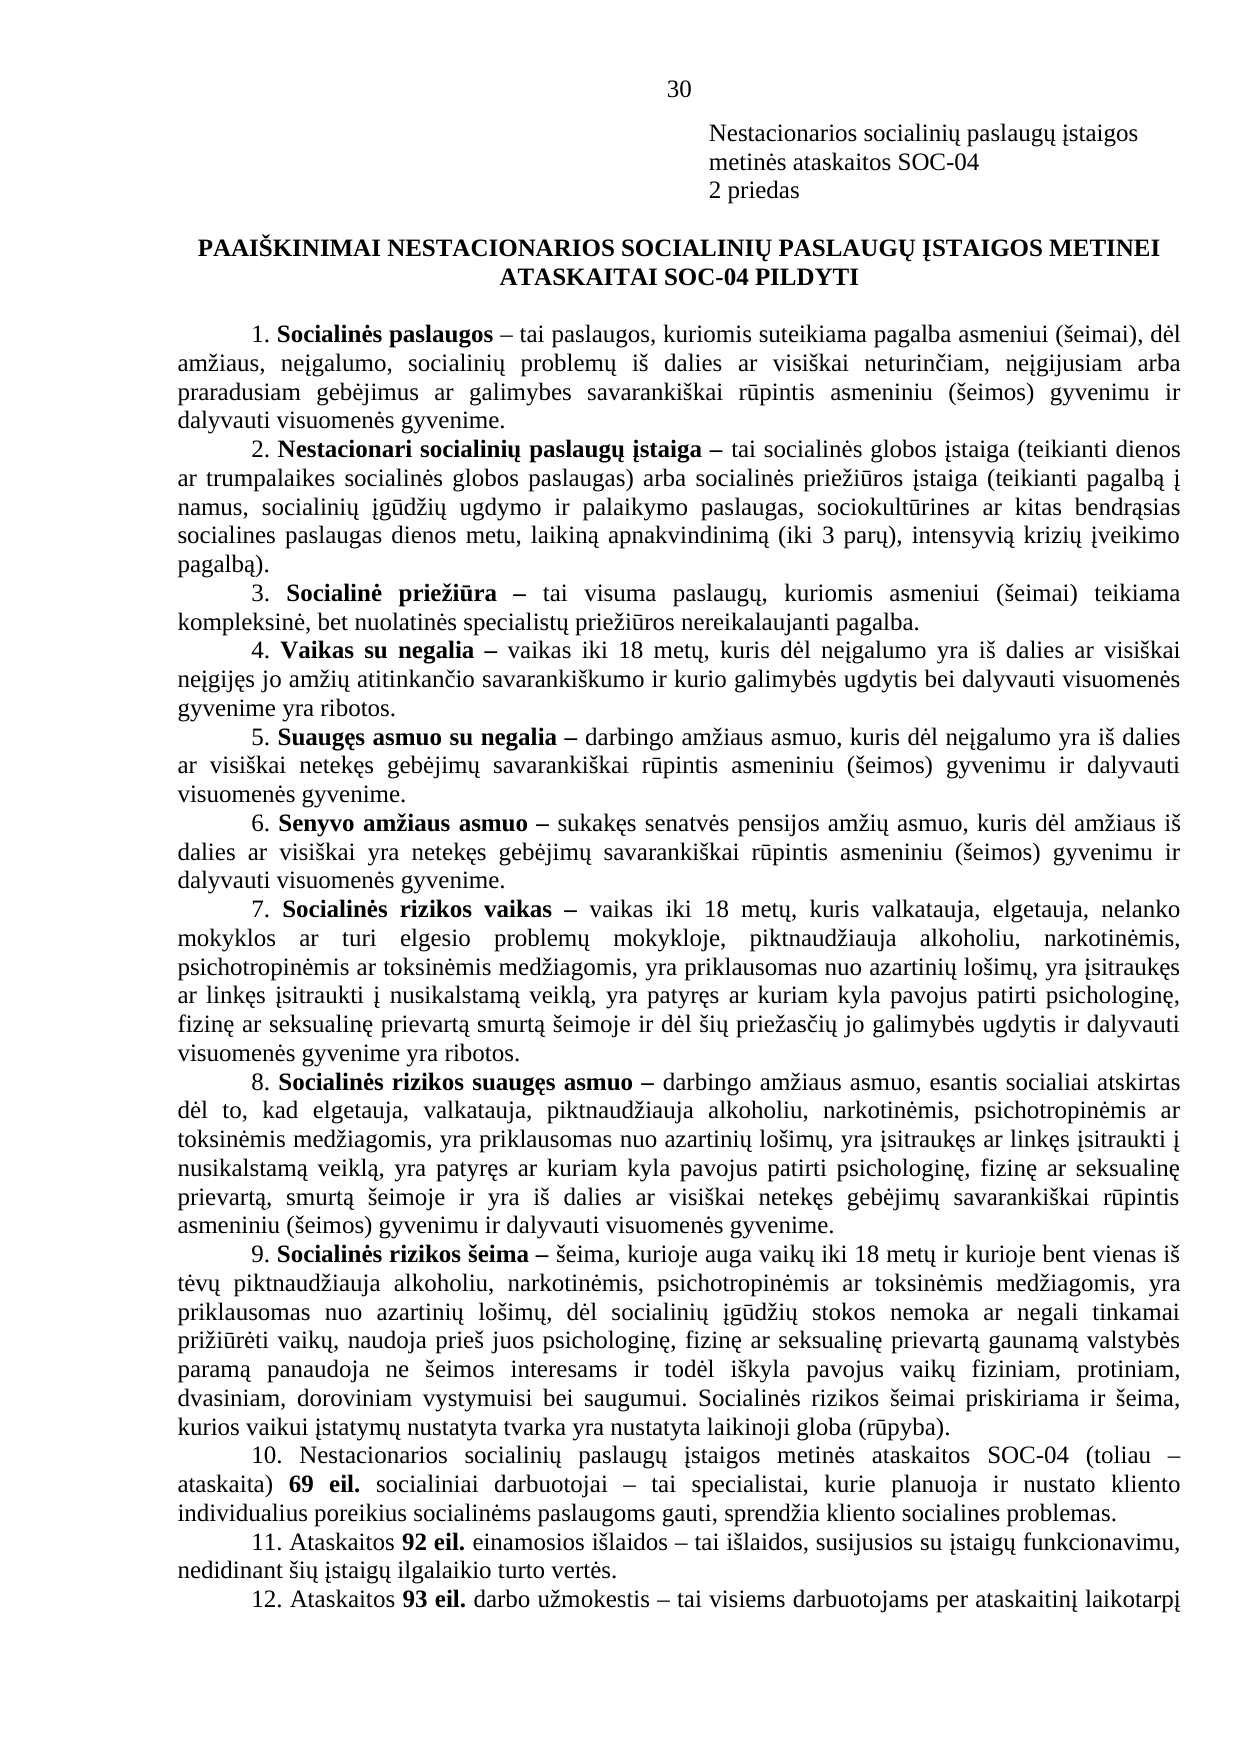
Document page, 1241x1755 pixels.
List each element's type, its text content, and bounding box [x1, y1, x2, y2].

text 6. Senyvo amžiaus asmuo – sukakęs senatvės pensijos amžių asmuo, kuris dėl amžiaus iš dalies ar visiškai yra netekęs gebėjimų savarankiškai rūpintis asmeniniu (šeimos) gyvenimu ir dalyvauti visuomenės gyvenime. [177, 808, 1181, 894]
text 11. Ataskaitos 92 eil. einamosios išlaidos – tai išlaidos, susijusios su įstaigų funkcionavimu, nedidinant šių įstaigų ilgalaikio turto vertės. [177, 1527, 1181, 1584]
text 2 priedas [177, 176, 1181, 204]
text 12. Ataskaitos 93 eil. darbo užmokestis – tai visiems darbuotojams per ataskaitinį laikotarpį [177, 1584, 1181, 1613]
text metinės ataskaitos SOC-04 [177, 147, 1181, 176]
text 7. Socialinės rizikos vaikas – vaikas iki 18 metų, kuris valkatauja, elgetauja, nelanko mokyklos ar turi elgesio problemų mokykloje, piktnaudžiauja alkoholiu, narkotinėmis, psichotropinėmis ar toksinėmis medžiagomis, yra priklausomas nuo azartinių lošimų, yra įsitraukęs ar linkęs įsitraukti į nusikalstamą veiklą, yra patyręs ar kuriam kyla pavojus patirti psichologinę, fizinę ar seksualinę prievartą smurtą šeimoje ir dėl šių priežasčių jo galimybės ugdytis ir dalyvauti visuomenės gyvenime yra ribotos. [177, 894, 1181, 1067]
text 4. Vaikas su negalia – vaikas iki 18 metų, kuris dėl neįgalumo yra iš dalies ar visiškai neįgijęs jo amžių atitinkančio savarankiškumo ir kurio galimybės ugdytis bei dalyvauti visuomenės gyvenime yra ribotos. [177, 636, 1181, 722]
text 5. Suaugęs asmuo su negalia – darbingo amžiaus asmuo, kuris dėl neįgalumo yra iš dalies ar visiškai netekęs gebėjimų savarankiškai rūpintis asmeniniu (šeimos) gyvenimu ir dalyvauti visuomenės gyvenime. [177, 722, 1181, 808]
text 2. Nestacionari socialinių paslaugų įstaiga – tai socialinės globos įstaiga (teikianti dienos ar trumpalaikes socialinės globos paslaugas) arba socialinės priežiūros įstaiga (teikianti pagalbą į namus, socialinių įgūdžių ugdymo ir palaikymo paslaugas, sociokultūrines ar kitas bendrąsias socialines paslaugas dienos metu, laikiną apnakvindinimą (iki 3 parų), intensyvią krizių įveikimo pagalbą). [177, 434, 1181, 578]
text 10. Nestacionarios socialinių paslaugų įstaigos metinės ataskaitos SOC-04 (toliau – ataskaita) 69 eil. socialiniai darbuotojai – tai specialistai, kurie planuoja ir nustato kliento individualius poreikius socialinėms paslaugoms gauti, sprendžia kliento socialines problemas. [177, 1441, 1181, 1527]
text Nestacionarios socialinių paslaugų įstaigos [177, 118, 1181, 147]
text 3. Socialinė priežiūra – tai visuma paslaugų, kuriomis asmeniui (šeimai) teikiama kompleksinė, bet nuolatinės specialistų priežiūros nereikalaujanti pagalba. [177, 578, 1181, 636]
text 8. Socialinės rizikos suaugęs asmuo – darbingo amžiaus asmuo, esantis socialiai atskirtas dėl to, kad elgetauja, valkatauja, piktnaudžiauja alkoholiu, narkotinėmis, psichotropinėmis ar toksinėmis medžiagomis, yra priklausomas nuo azartinių lošimų, yra įsitraukęs ar linkęs įsitraukti į nusikalstamą veiklą, yra patyręs ar kuriam kyla pavojus patirti psichologinę, fizinę ar seksualinę prievartą, smurtą šeimoje ir yra iš dalies ar visiškai netekęs gebėjimų savarankiškai rūpintis asmeniniu (šeimos) gyvenimu ir dalyvauti visuomenės gyvenime. [177, 1067, 1181, 1239]
text 1. Socialinės paslaugos – tai paslaugos, kuriomis suteikiama pagalba asmeniui (šeimai), dėl amžiaus, neįgalumo, socialinių problemų iš dalies ar visiškai neturinčiam, neįgijusiam arba praradusiam gebėjimus ar galimybes savarankiškai rūpintis asmeniniu (šeimos) gyvenimu ir dalyvauti visuomenės gyvenime. [177, 319, 1181, 434]
text 9. Socialinės rizikos šeima – šeima, kurioje auga vaikų iki 18 metų ir kurioje bent vienas iš tėvų piktnaudžiauja alkoholiu, narkotinėmis, psichotropinėmis ar toksinėmis medžiagomis, yra priklausomas nuo azartinių lošimų, dėl socialinių įgūdžių stokos nemoka ar negali tinkamai prižiūrėti vaikų, naudoja prieš juos psichologinę, fizinę ar seksualinę prievartą gaunamą valstybės paramą panaudoja ne šeimos interesams ir todėl iškyla pavojus vaikų fiziniam, protiniam, dvasiniam, doroviniam vystymuisi bei saugumui. Socialinės rizikos šeimai priskiriama ir šeima, kurios vaikui įstatymų nustatyta tvarka yra nustatyta laikinoji globa (rūpyba). [177, 1239, 1181, 1441]
text PAAIŠKINIMAI NESTACIONARIOS SOCIALINIŲ PASLAUGŲ ĮSTAIGOS METINEI ATASKAITAI SOC-04 PILDYTI [177, 233, 1181, 291]
